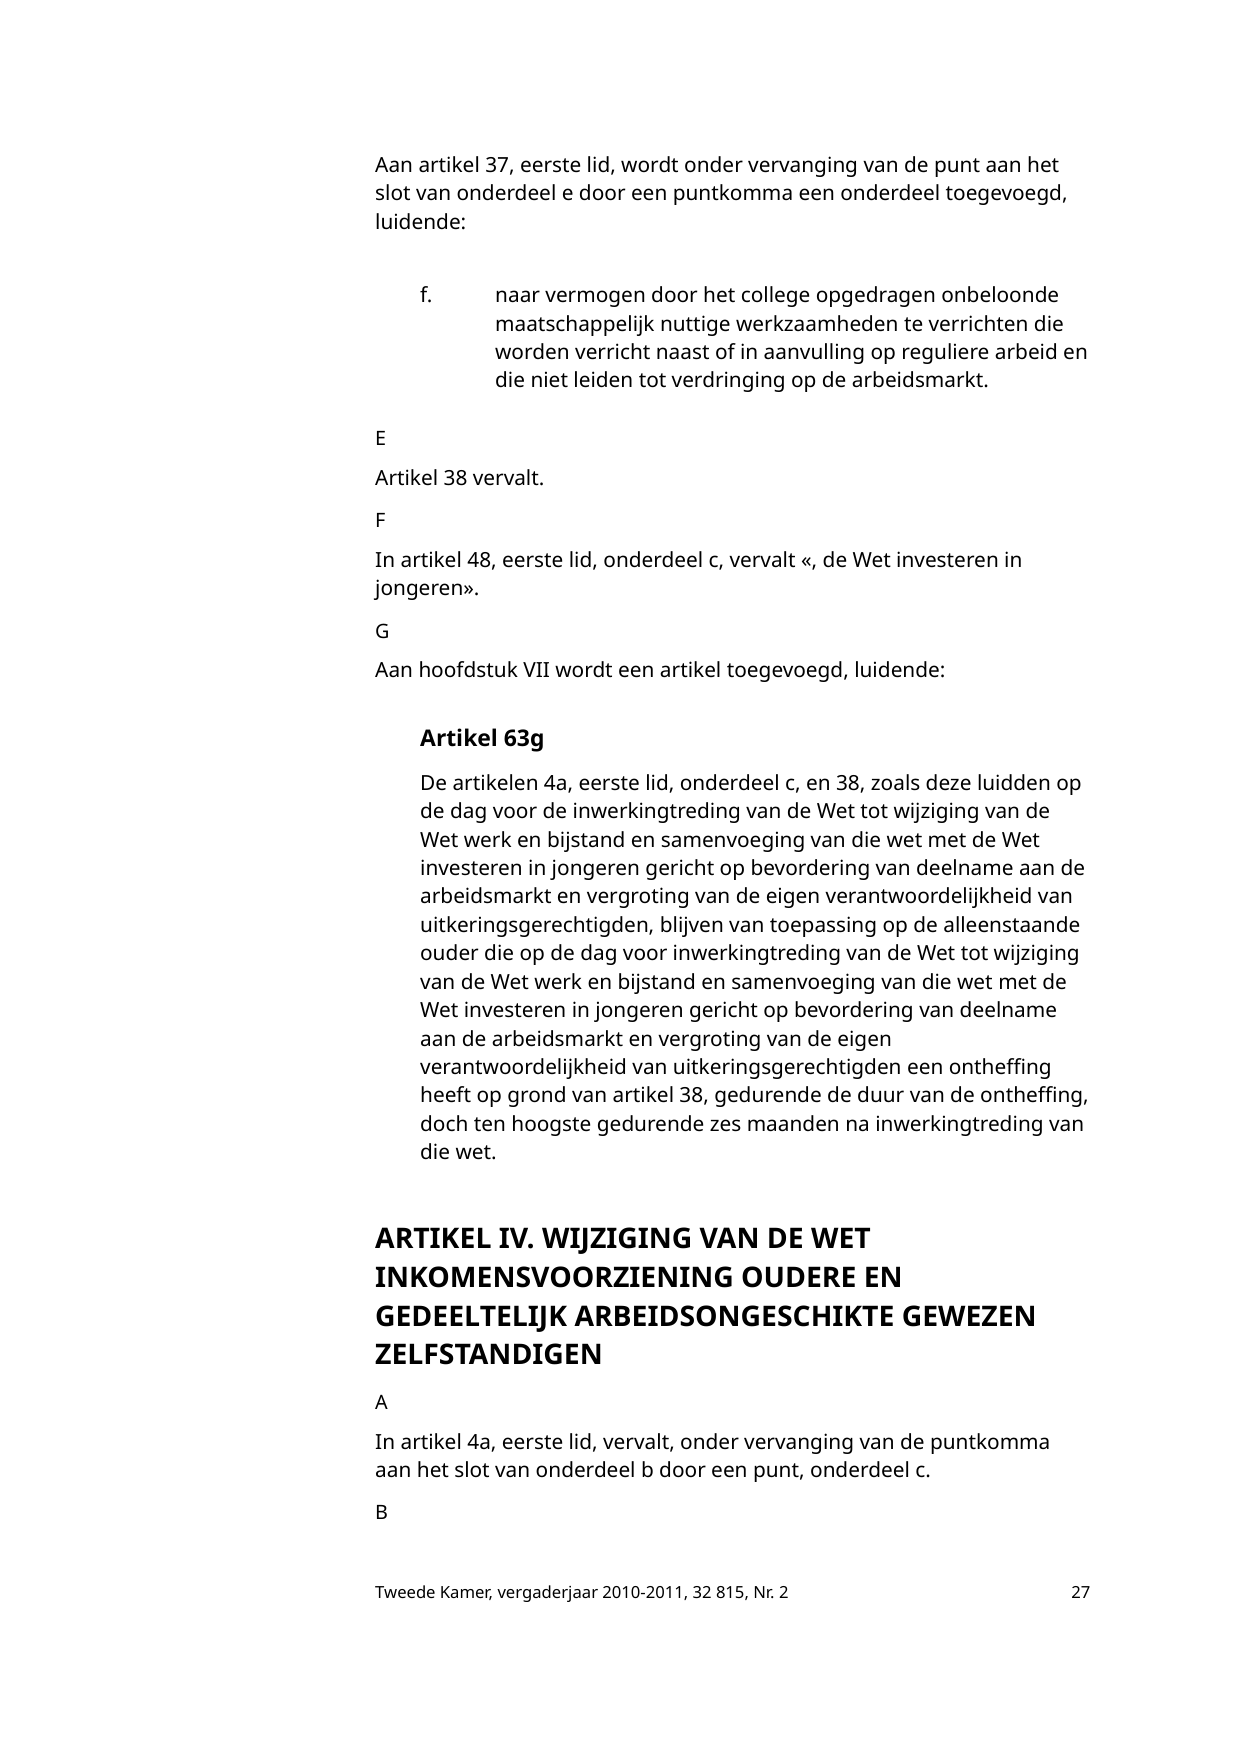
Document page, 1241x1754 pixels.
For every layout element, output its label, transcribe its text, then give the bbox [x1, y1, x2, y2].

text E [375, 424, 1090, 451]
text F [375, 506, 1090, 533]
text Artikel 38 vervalt. [375, 463, 1090, 491]
text G [375, 617, 1090, 644]
text In artikel 48, eerste lid, onderdeel c, vervalt «, de Wet investeren in jongeren». [375, 545, 1090, 602]
text B [375, 1499, 1090, 1526]
subtitle Artikel 63g [420, 722, 1090, 753]
list naar vermogen door het college opgedragen onbeloonde maatschappelijk nuttige werkzaamheden te verrichten die worden verricht naast of in aanvulling op reguliere arbeid en die niet leiden tot verdringing op de arbeidsmarkt. [420, 280, 1090, 394]
text A [375, 1388, 1090, 1415]
text De artikelen 4a, eerste lid, onderdeel c, en 38, zoals deze luidden op de dag voor de inwerkingtreding van de Wet tot wijziging van de Wet werk en bijstand en samenvoeging van die wet met de Wet investeren in jongeren gericht op bevordering van deelname aan de arbeidsmarkt en vergroting van de eigen verantwoordelijkheid van uitkeringsgerechtigden, blijven van toepassing op de alleenstaande ouder die op de dag voor inwerkingtreding van de Wet tot wijziging van de Wet werk en bijstand en samenvoeging van die wet met de Wet investeren in jongeren gericht op bevordering van deelname aan de arbeidsmarkt en vergroting van de eigen verantwoordelijkheid van uitkeringsgerechtigden een ontheffing heeft op grond van artikel 38, gedurende de duur van de ontheffing, doch ten hoogste gedurende zes maanden na inwerkingtreding van die wet. [420, 768, 1090, 1166]
text Aan artikel 37, eerste lid, wordt onder vervanging van de punt aan het slot van onderdeel e door een puntkomma een onderdeel toegevoegd, luidende: [375, 150, 1090, 235]
text Aan hoofdstuk VII wordt een artikel toegevoegd, luidende: [375, 656, 1090, 684]
subtitle ARTIKEL IV. WIJZIGING VAN DE WET INKOMENSVOORZIENING OUDERE EN GEDEELTELIJK ARBEIDSONGESCHIKTE GEWEZEN ZELFSTANDIGEN [375, 1218, 1090, 1373]
text In artikel 4a, eerste lid, vervalt, onder vervanging van de puntkomma aan het slot van onderdeel b door een punt, onderdeel c. [375, 1427, 1090, 1484]
